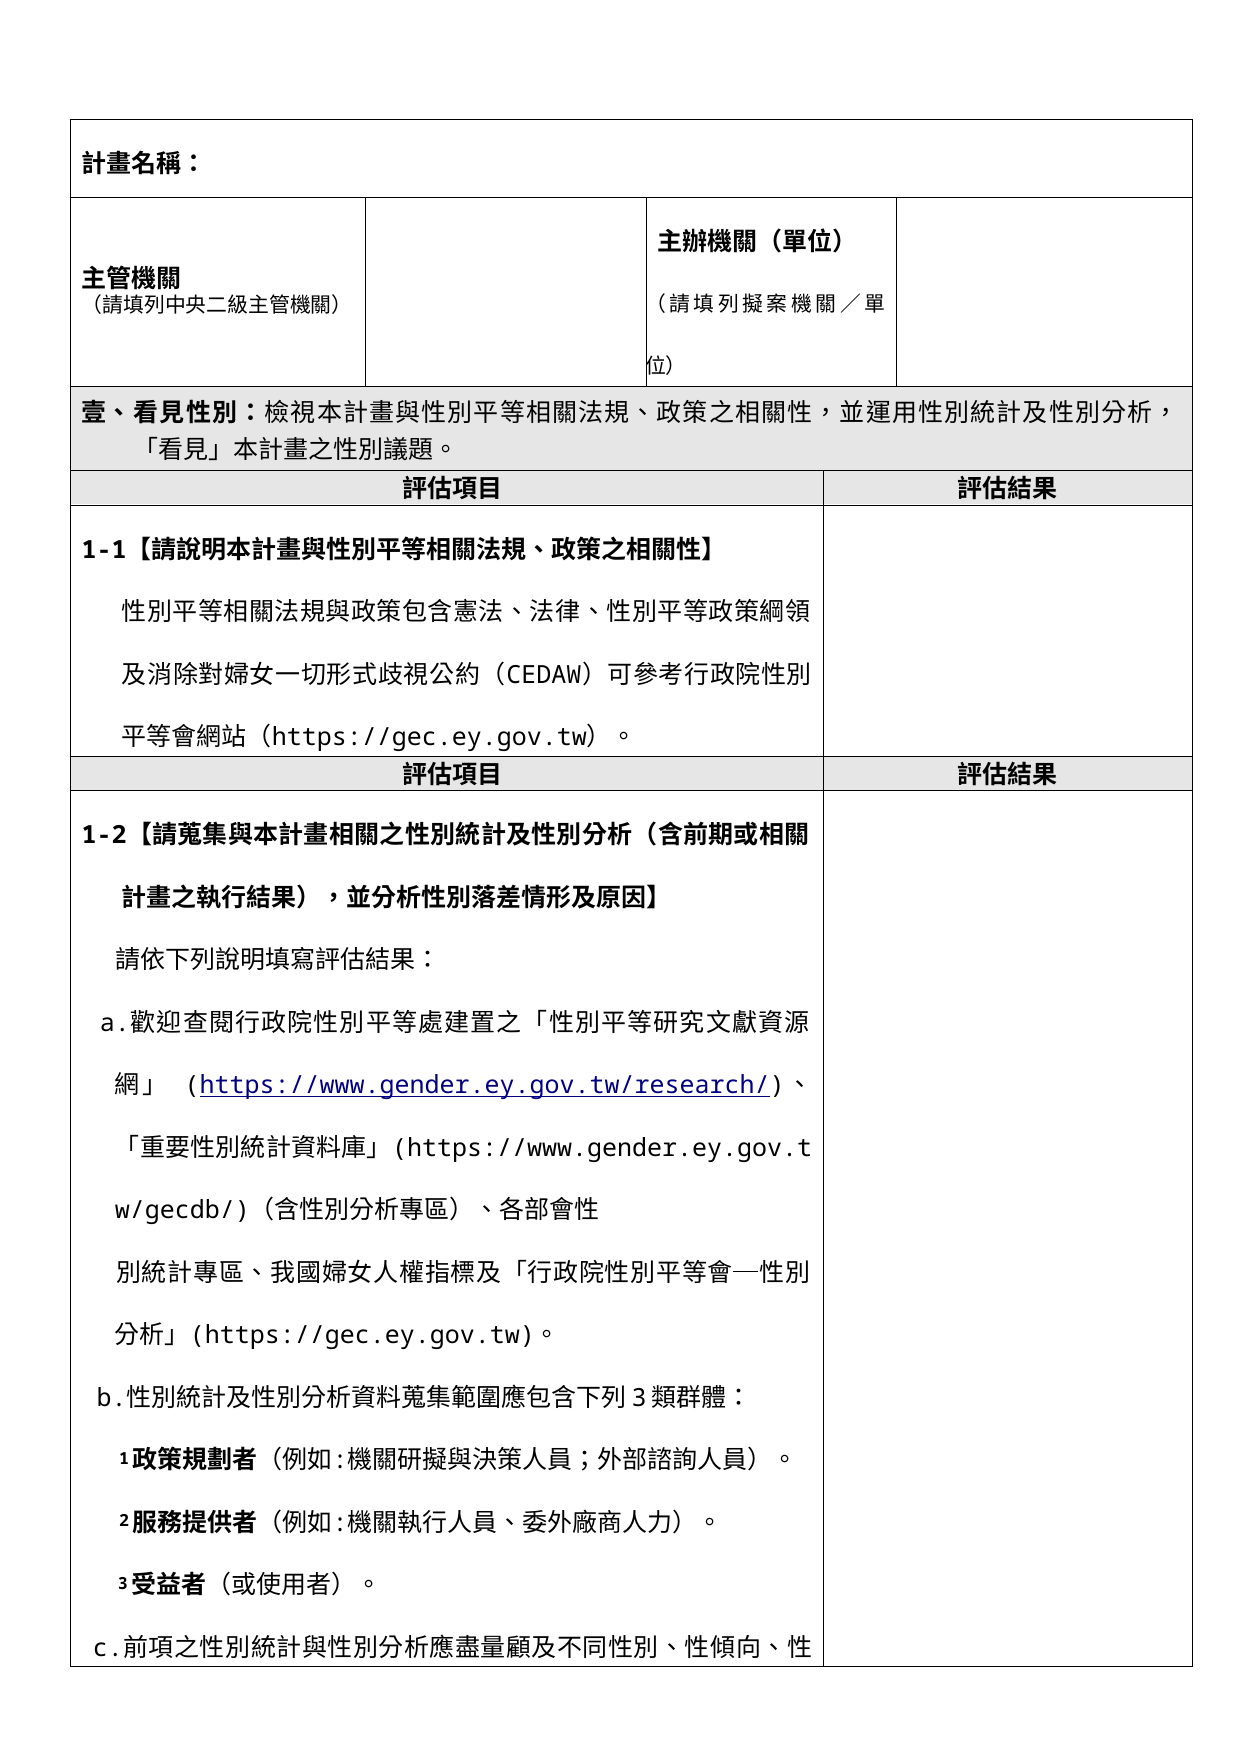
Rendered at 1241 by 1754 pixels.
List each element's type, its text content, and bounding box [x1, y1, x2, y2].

table_cell 評估項目 [71, 471, 823, 504]
table_cell 看見性別：檢視本計畫與性別平等相關法規、政策之相關性，並運用性別統計及性別分析，「看見」本計畫之性別議題。 [71, 387, 1192, 470]
table_cell [366, 198, 646, 386]
table_cell [824, 506, 1192, 756]
table_cell 主辦機關（單位） （請填列擬案機關／單位） [647, 198, 896, 386]
table_cell 評估結果 [824, 757, 1192, 790]
table_cell 1-1【請說明本計畫與性別平等相關法規、政策之相關性】 性別平等相關法規與政策包含憲法、法律、性別平等政策綱領及消除對婦女一切形式歧視公約（CEDAW）可參考行政院性別平等會網站（https://gec.ey.gov.tw）。 [71, 506, 823, 756]
table_cell 1-2【請蒐集與本計畫相關之性別統計及性別分析（含前期或相關計畫之執行結果），並分析性別落差情形及原因】 請依下列說明填寫評估結果： a.歡迎查閱行政院性別平等處建置之「性別平等研究文獻資源網」 (https://www.gender.ey.gov.tw/research/)、「重要性別統計資料庫」(https://www.gender.ey.gov.tw/gecdb/)（含性別分析專區）、各部會性 別統計專區、我國婦女人權指標及「行政院性別平等會─性別分析」(https://gec.ey.gov.tw)。 b.性別統計及性別分析資料蒐集範圍應包含下列3類群體： 1政策規劃者（例如:機關研擬與決策人員；外部諮詢人員）。 2服務提供者（例如:機關執行人員、委外廠商人力）。 3受益者（或使用者）。 c.前項之性別統計與性別分析應盡量顧及不同性別、性傾向、性 [71, 791, 823, 1666]
table_cell 計畫名稱： [71, 120, 1192, 197]
table_cell 評估項目 [71, 757, 823, 790]
table_cell [897, 198, 1192, 386]
table_cell [824, 791, 1192, 1666]
table_cell 評估結果 [824, 471, 1192, 504]
table_cell 主管機關 （請填列中央二級主管機關） [71, 198, 365, 386]
